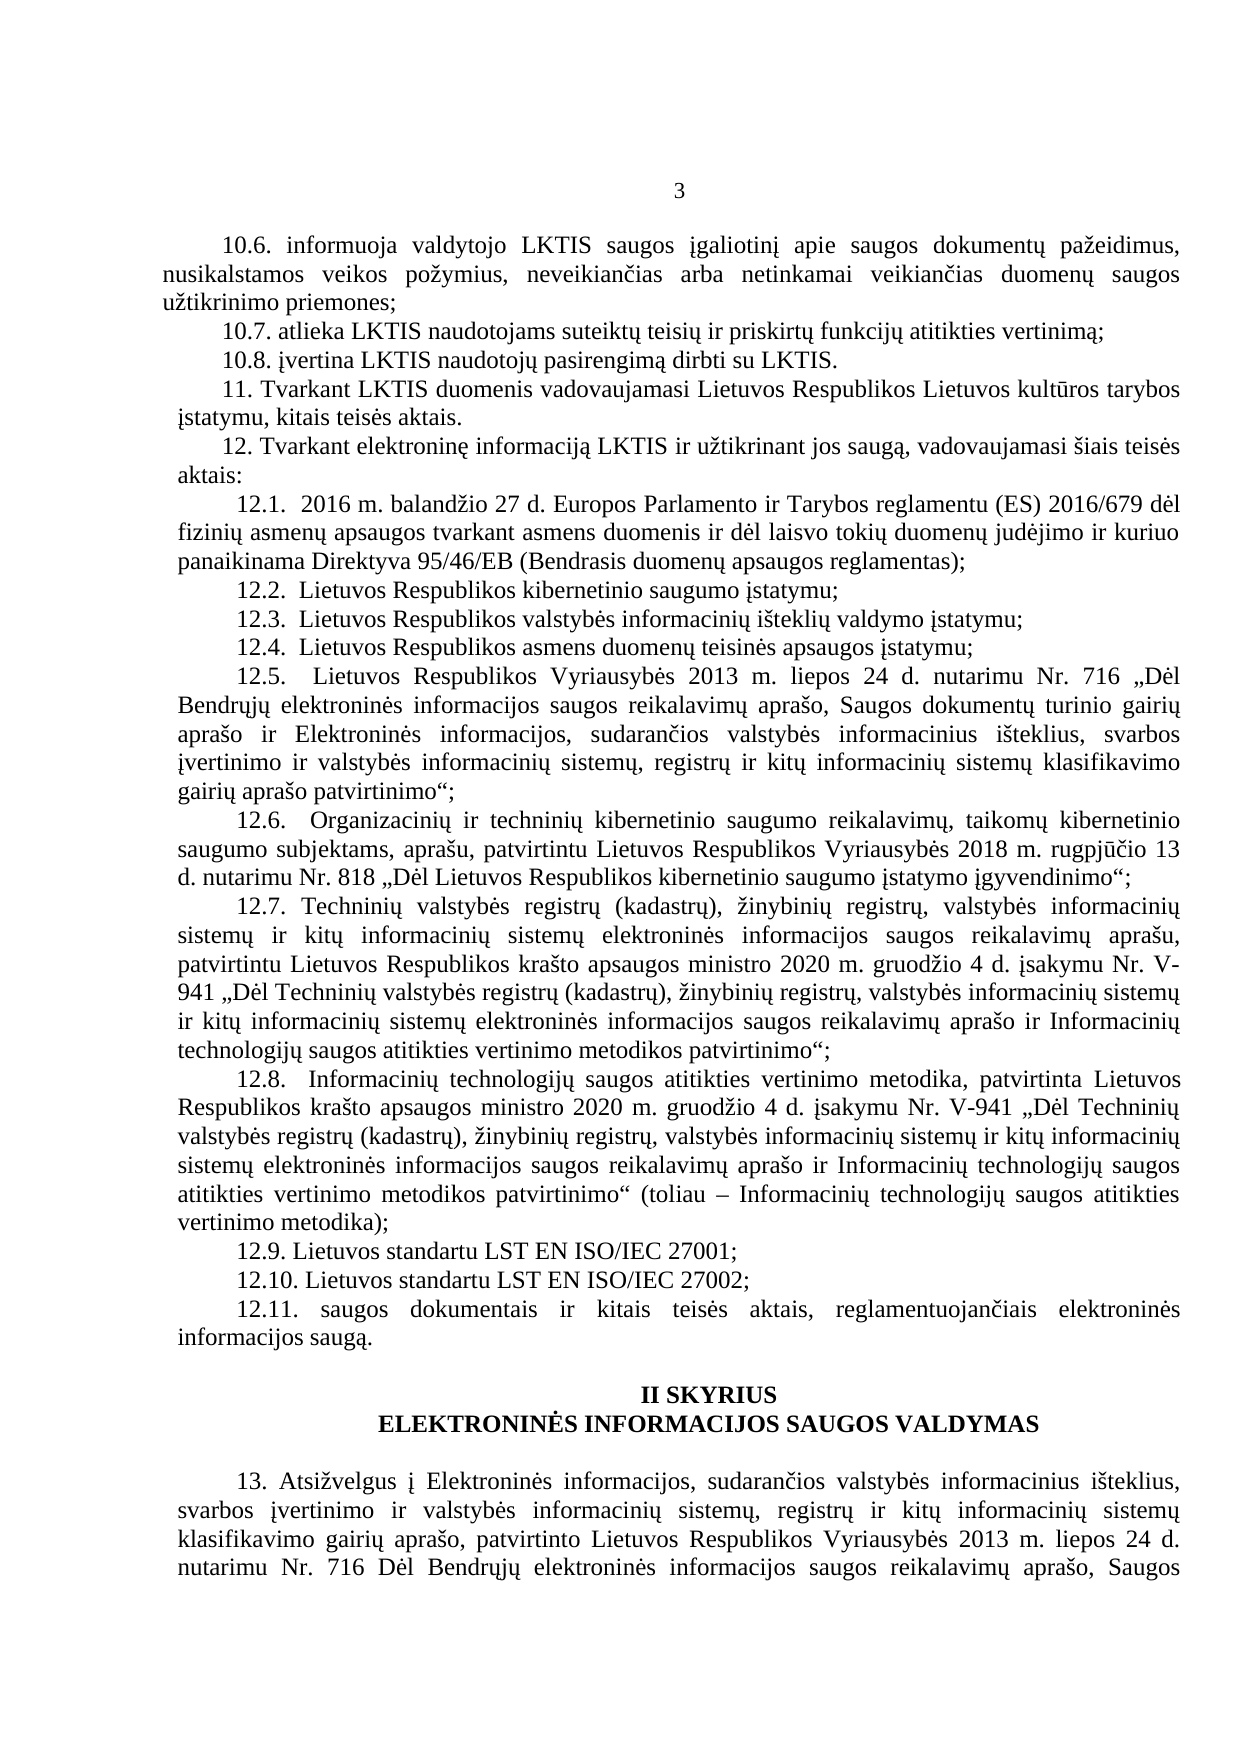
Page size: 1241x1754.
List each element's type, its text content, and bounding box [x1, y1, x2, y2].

text 12.10. Lietuvos standartu LST EN ISO/IEC 27002; [177, 1265, 1181, 1294]
text 12.1. 2016 m. balandžio 27 d. Europos Parlamento ir Tarybos reglamentu (ES) 2016/679 dėl fizinių asmenų apsaugos tvarkant asmens duomenis ir dėl laisvo tokių duomenų judėjimo ir kuriuo panaikinama Direktyva 95/46/EB (Bendrasis duomenų apsaugos reglamentas); [177, 489, 1181, 575]
text II SKYRIUS [236, 1380, 1181, 1409]
text 12. Tvarkant elektroninę informaciją LKTIS ir užtikrinant jos saugą, vadovaujamasi šiais teisės aktais: [177, 431, 1181, 489]
text 12.9. Lietuvos standartu LST EN ISO/IEC 27001; [177, 1236, 1181, 1265]
text 12.11. saugos dokumentais ir kitais teisės aktais, reglamentuojančiais elektroninės informacijos saugą. [177, 1294, 1181, 1351]
text 12.7. Techninių valstybės registrų (kadastrų), žinybinių registrų, valstybės informacinių sistemų ir kitų informacinių sistemų elektroninės informacijos saugos reikalavimų aprašu, patvirtintu Lietuvos Respublikos krašto apsaugos ministro 2020 m. gruodžio 4 d. įsakymu Nr. V-941 „Dėl Techninių valstybės registrų (kadastrų), žinybinių registrų, valstybės informacinių sistemų ir kitų informacinių sistemų elektroninės informacijos saugos reikalavimų aprašo ir Informacinių technologijų saugos atitikties vertinimo metodikos patvirtinimo“; [177, 891, 1181, 1064]
text 13. Atsižvelgus į Elektroninės informacijos, sudarančios valstybės informacinius išteklius, svarbos įvertinimo ir valstybės informacinių sistemų, registrų ir kitų informacinių sistemų klasifikavimo gairių aprašo, patvirtinto Lietuvos Respublikos Vyriausybės 2013 m. liepos 24 d. nutarimu Nr. 716 Dėl Bendrųjų elektroninės informacijos saugos reikalavimų aprašo, Saugos [177, 1466, 1181, 1581]
text 12.4. Lietuvos Respublikos asmens duomenų teisinės apsaugos įstatymu; [177, 632, 1181, 661]
text 12.2. Lietuvos Respublikos kibernetinio saugumo įstatymu; [177, 575, 1181, 604]
text 10.8. įvertina LKTIS naudotojų pasirengimą dirbti su LKTIS. [162, 345, 1181, 374]
text 11. Tvarkant LKTIS duomenis vadovaujamasi Lietuvos Respublikos Lietuvos kultūros tarybos įstatymu, kitais teisės aktais. [177, 374, 1181, 431]
text ELEKTRONINĖS INFORMACIJOS SAUGOS VALDYMAS [236, 1409, 1181, 1437]
text 10.6. informuoja valdytojo LKTIS saugos įgaliotinį apie saugos dokumentų pažeidimus, nusikalstamos veikos požymius, neveikiančias arba netinkamai veikiančias duomenų saugos užtikrinimo priemones; [162, 230, 1181, 316]
text 12.3. Lietuvos Respublikos valstybės informacinių išteklių valdymo įstatymu; [177, 604, 1181, 632]
text 12.8. Informacinių technologijų saugos atitikties vertinimo metodika, patvirtinta Lietuvos Respublikos krašto apsaugos ministro 2020 m. gruodžio 4 d. įsakymu Nr. V-941 „Dėl Techninių valstybės registrų (kadastrų), žinybinių registrų, valstybės informacinių sistemų ir kitų informacinių sistemų elektroninės informacijos saugos reikalavimų aprašo ir Informacinių technologijų saugos atitikties vertinimo metodikos patvirtinimo“ (toliau – Informacinių technologijų saugos atitikties vertinimo metodika); [177, 1064, 1181, 1236]
text 10.7. atlieka LKTIS naudotojams suteiktų teisių ir priskirtų funkcijų atitikties vertinimą; [162, 316, 1181, 345]
text 12.6. Organizacinių ir techninių kibernetinio saugumo reikalavimų, taikomų kibernetinio saugumo subjektams, aprašu, patvirtintu Lietuvos Respublikos Vyriausybės 2018 m. rugpjūčio 13 d. nutarimu Nr. 818 „Dėl Lietuvos Respublikos kibernetinio saugumo įstatymo įgyvendinimo“; [177, 805, 1181, 891]
text 12.5. Lietuvos Respublikos Vyriausybės 2013 m. liepos 24 d. nutarimu Nr. 716 „Dėl Bendrųjų elektroninės informacijos saugos reikalavimų aprašo, Saugos dokumentų turinio gairių aprašo ir Elektroninės informacijos, sudarančios valstybės informacinius išteklius, svarbos įvertinimo ir valstybės informacinių sistemų, registrų ir kitų informacinių sistemų klasifikavimo gairių aprašo patvirtinimo“; [177, 661, 1181, 805]
